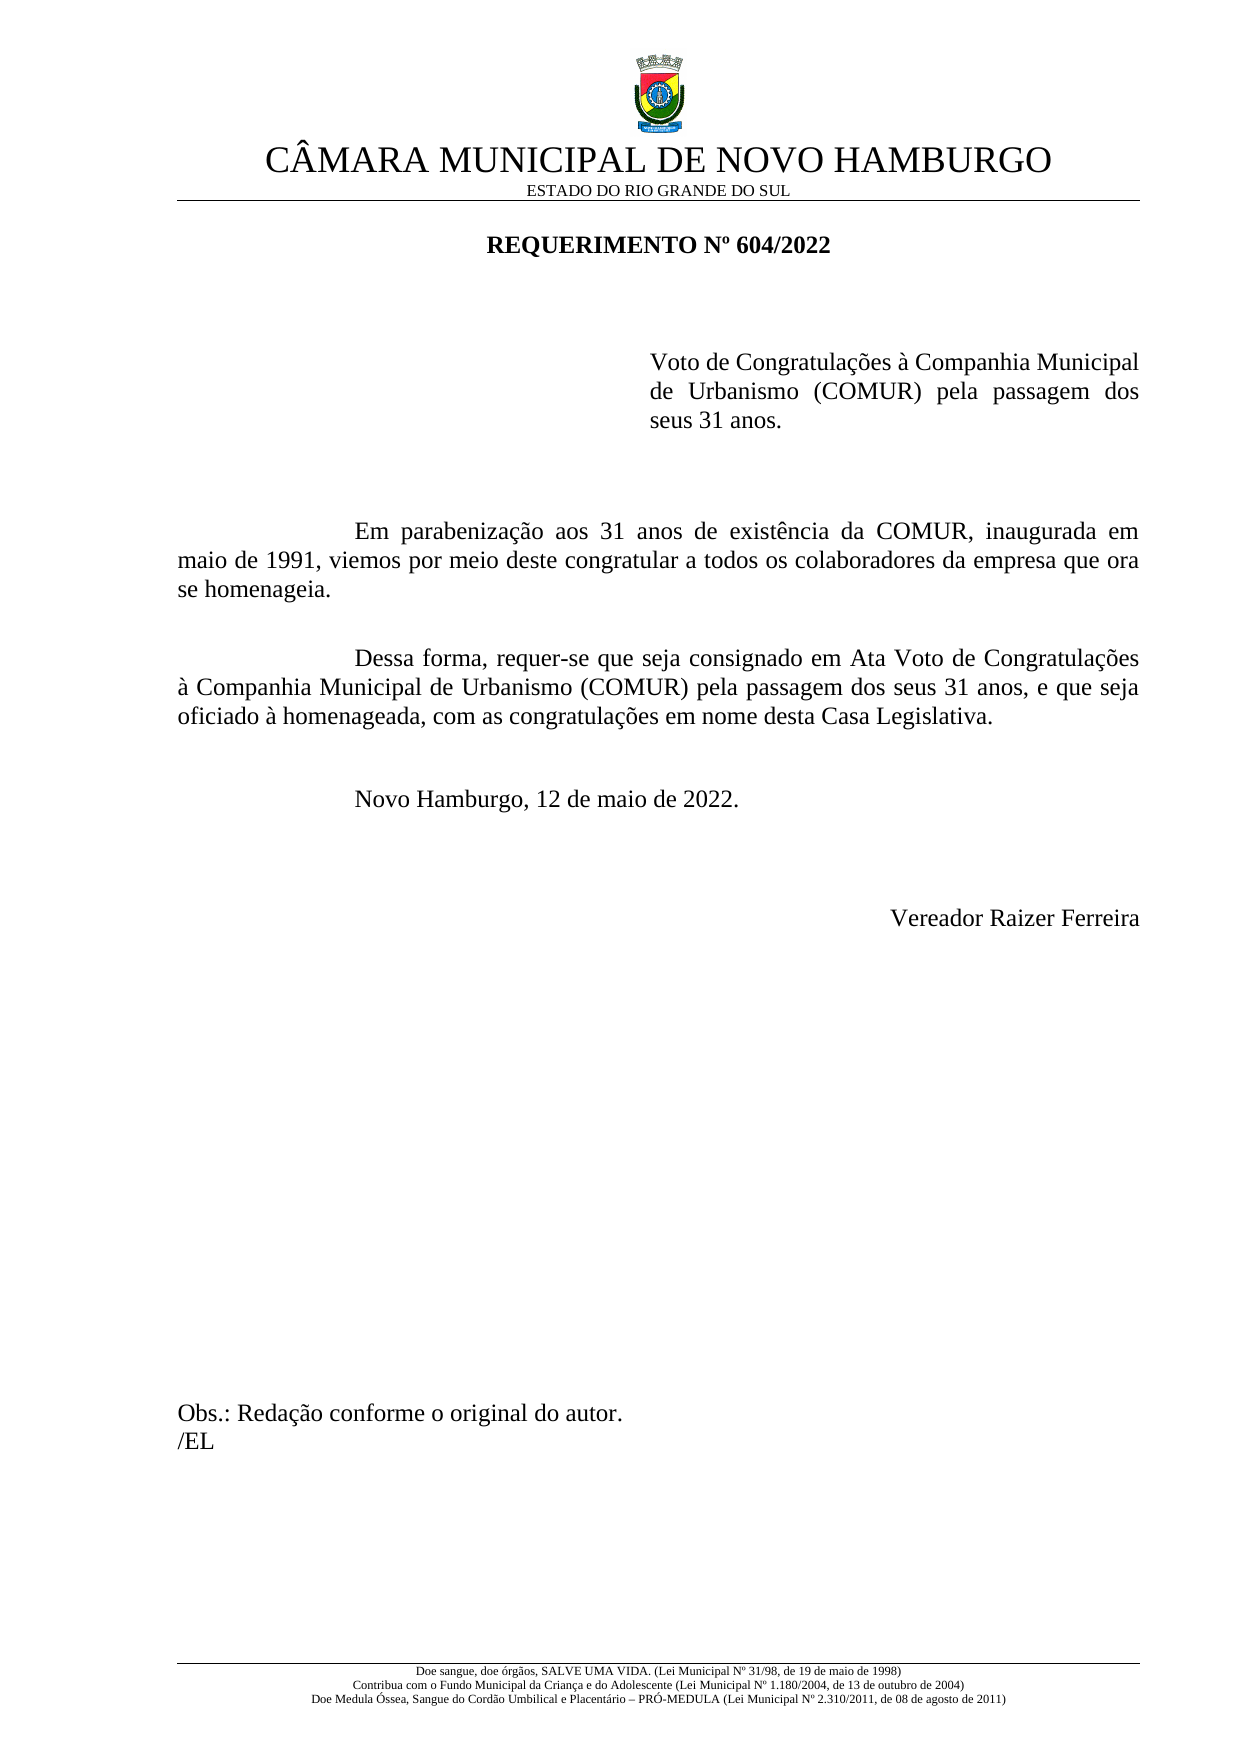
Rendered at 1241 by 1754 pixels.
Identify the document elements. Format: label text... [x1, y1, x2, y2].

text /EL [177, 1426, 1140, 1455]
text Novo Hamburgo, 12 de maio de 2022. [177, 784, 1140, 813]
text Em parabenização aos 31 anos de existência da COMUR, inaugurada em maio de 1991, viemos por meio deste congratular a todos os colaboradores da empresa que ora se homenageia. [177, 516, 1140, 603]
text Obs.: Redação conforme o original do autor. [177, 1398, 1140, 1426]
title REQUERIMENTO Nº 604/2022 [177, 230, 1140, 259]
text Dessa forma, requer-se que seja consignado em Ata Voto de Congratulações à Companhia Municipal de Urbanismo (COMUR) pela passagem dos seus 31 anos, e que seja oficiado à homenageada, com as congratulações em nome desta Casa Legislativa. [177, 643, 1140, 729]
text Vereador Raizer Ferreira [177, 903, 1140, 932]
picture [630, 48, 687, 137]
text Voto de Congratulações à Companhia Municipal de Urbanismo (COMUR) pela passagem dos seus 31 anos. [649, 347, 1140, 434]
